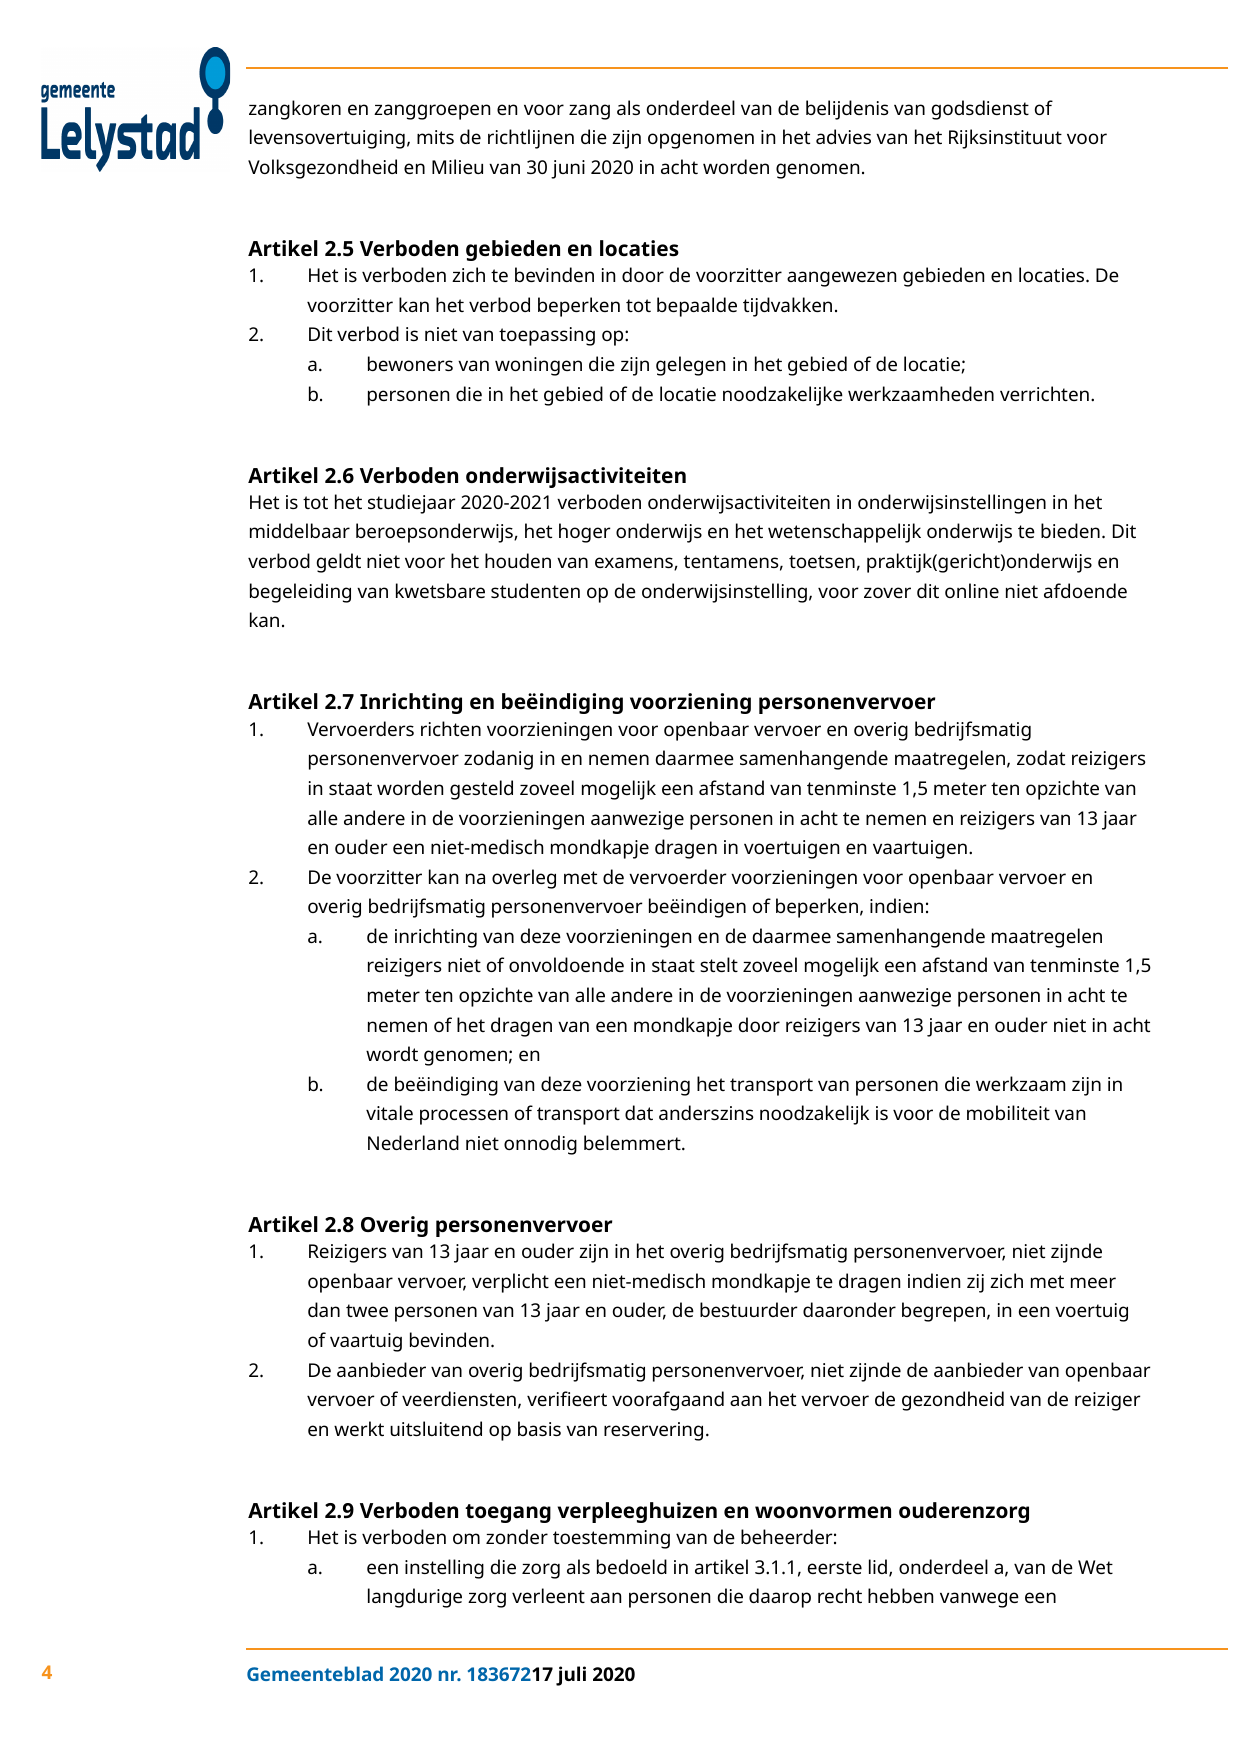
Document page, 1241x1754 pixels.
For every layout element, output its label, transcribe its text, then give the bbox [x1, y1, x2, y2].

list personen die in het gebied of de locatie noodzakelijke werkzaamheden verrichten. [307, 381, 1152, 406]
text Artikel 2.7 Inrichting en beëindiging voorziening personenvervoer [248, 687, 1152, 716]
text zangkoren en zanggroepen en voor zang als onderdeel van de belijdenis van godsdienst of levensovertuiging, mits de richtlijnen die zijn opgenomen in het advies van het Rijksinstituut voor Volksgezondheid en Milieu van 30 juni 2020 in acht worden genomen. [248, 95, 1152, 180]
list Het is verboden zich te bevinden in door de voorzitter aangewezen gebieden en locaties. De voorzitter kan het verbod beperken tot bepaalde tijdvakken. [248, 262, 1152, 318]
list Reizigers van 13 jaar en ouder zijn in het overig bedrijfsmatig personenvervoer, niet zijnde openbaar vervoer, verplicht een niet-medisch mondkapje te dragen indien zij zich met meer dan twee personen van 13 jaar en ouder, de bestuurder daaronder begrepen, in een voertuig of vaartuig bevinden. [248, 1238, 1152, 1353]
list Het is verboden om zonder toestemming van de beheerder: [248, 1524, 1152, 1550]
list Dit verbod is niet van toepassing op: [248, 322, 1152, 347]
list een instelling die zorg als bedoeld in artikel 3.1.1, eerste lid, onderdeel a, van de Wet langdurige zorg verleent aan personen die daarop recht hebben vanwege een [307, 1554, 1152, 1609]
list de inrichting van deze voorzieningen en de daarmee samenhangende maatregelen reizigers niet of onvoldoende in staat stelt zoveel mogelijk een afstand van tenminste 1,5 meter ten opzichte van alle andere in de voorzieningen aanwezige personen in acht te nemen of het dragen van een mondkapje door reizigers van 13 jaar en ouder niet in acht wordt genomen; en [307, 923, 1152, 1067]
list bewoners van woningen die zijn gelegen in het gebied of de locatie; [307, 351, 1152, 377]
text Het is tot het studiejaar 2020-2021 verboden onderwijsactiviteiten in onderwijsinstellingen in het middelbaar beroepsonderwijs, het hoger onderwijs en het wetenschappelijk onderwijs te bieden. Dit verbod geldt niet voor het houden van examens, tentamens, toetsen, praktijk(gericht)onderwijs en begeleiding van kwetsbare studenten op de onderwijsinstelling, voor zover dit online niet afdoende kan. [248, 489, 1152, 633]
text Artikel 2.6 Verboden onderwijsactiviteiten [248, 461, 1152, 489]
text Artikel 2.5 Verboden gebieden en locaties [248, 234, 1152, 262]
list Vervoerders richten voorzieningen voor openbaar vervoer en overig bedrijfsmatig personenvervoer zodanig in en nemen daarmee samenhangende maatregelen, zodat reizigers in staat worden gesteld zoveel mogelijk een afstand van tenminste 1,5 meter ten opzichte van alle andere in de voorzieningen aanwezige personen in acht te nemen en reizigers van 13 jaar en ouder een niet-medisch mondkapje dragen in voertuigen en vaartuigen. [248, 716, 1152, 860]
list de beëindiging van deze voorziening het transport van personen die werkzaam zijn in vitale processen of transport dat anderszins noodzakelijk is voor de mobiliteit van Nederland niet onnodig belemmert. [307, 1071, 1152, 1156]
text Artikel 2.8 Overig personenvervoer [248, 1210, 1152, 1238]
list De voorzitter kan na overleg met de vervoerder voorzieningen voor openbaar vervoer en overig bedrijfsmatig personenvervoer beëindigen of beperken, indien: [248, 864, 1152, 919]
text Artikel 2.9 Verboden toegang verpleeghuizen en woonvormen ouderenzorg [248, 1496, 1152, 1524]
picture [41, 47, 231, 172]
list De aanbieder van overig bedrijfsmatig personenvervoer, niet zijnde de aanbieder van openbaar vervoer of veerdiensten, verifieert voorafgaand aan het vervoer de gezondheid van de reiziger en werkt uitsluitend op basis van reservering. [248, 1357, 1152, 1442]
